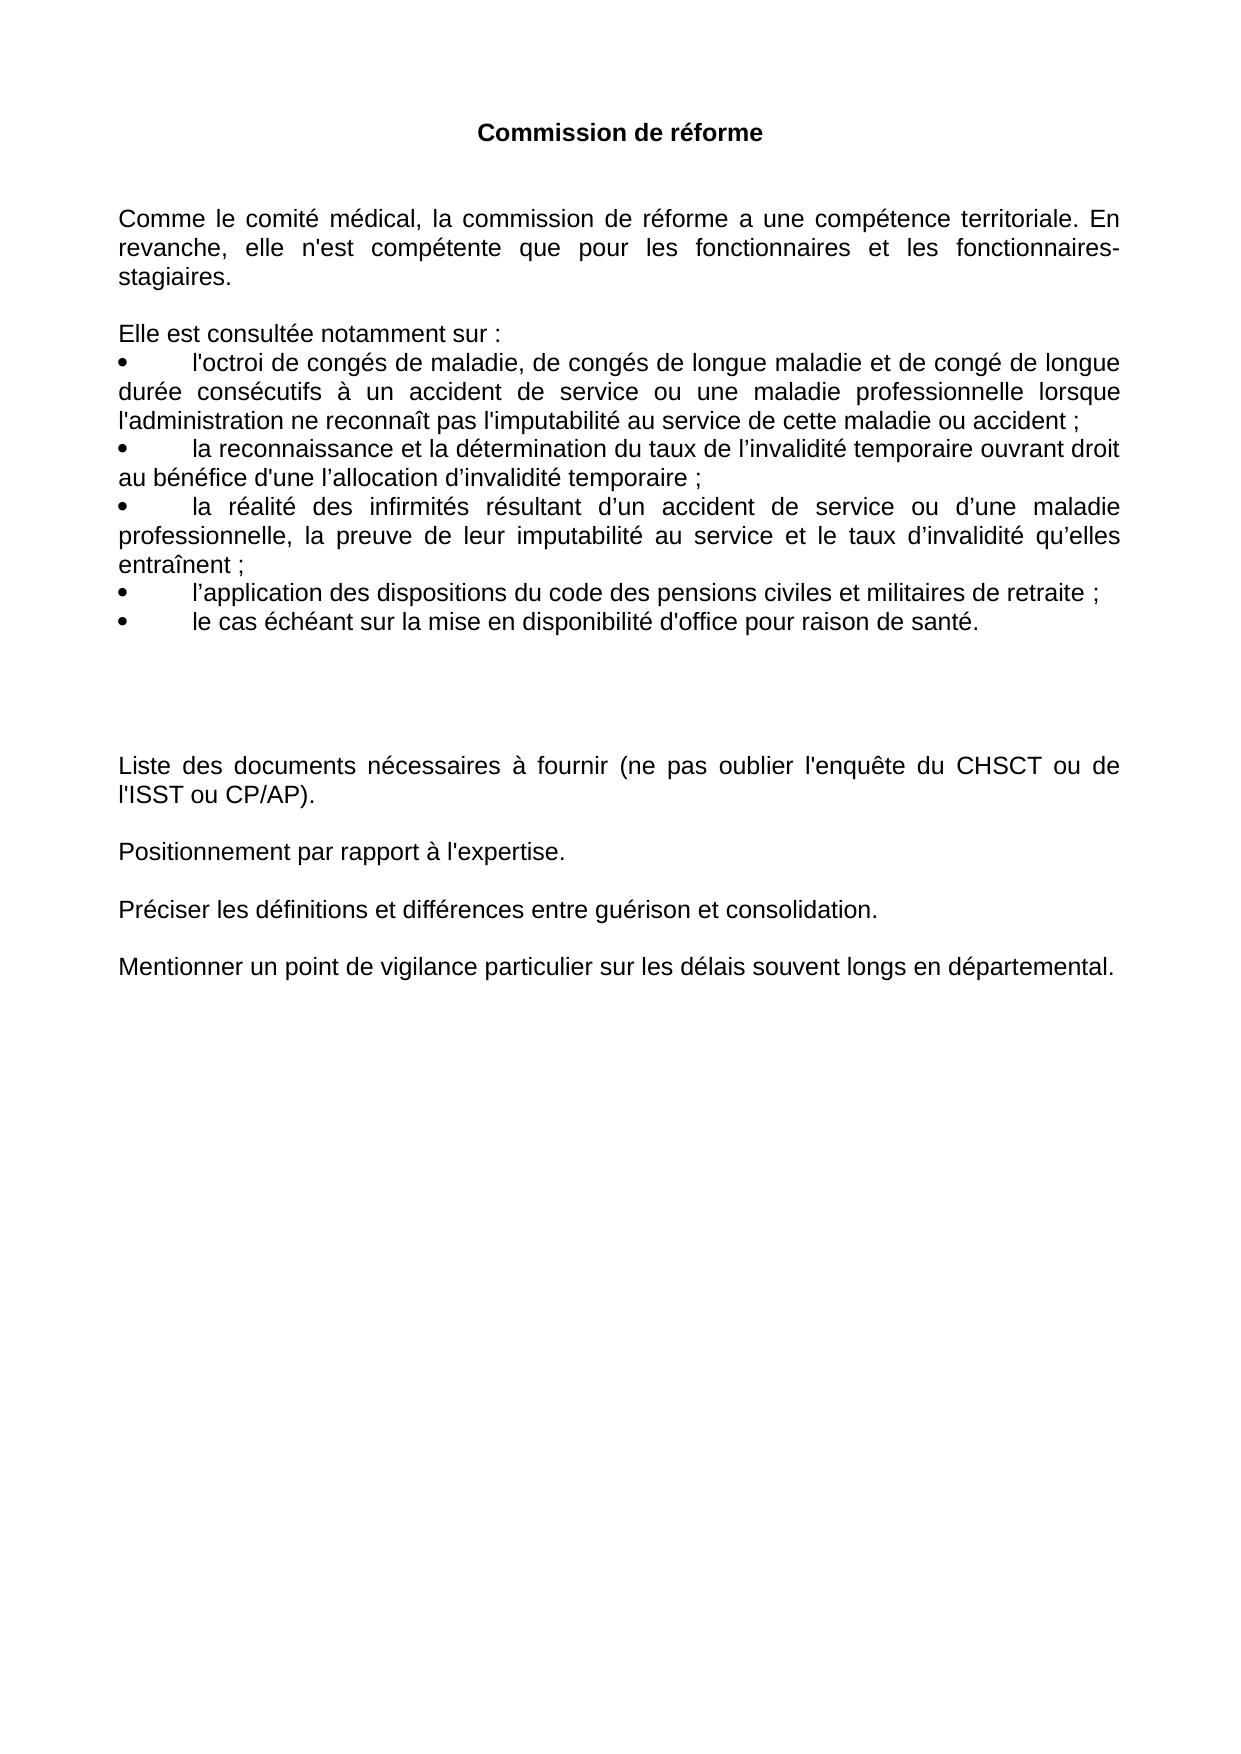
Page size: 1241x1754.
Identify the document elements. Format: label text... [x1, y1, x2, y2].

list la réalité des infirmités résultant d’un accident de service ou d’une maladie professionnelle, la preuve de leur imputabilité au service et le taux d’invalidité qu’elles entraînent ; [118, 492, 1122, 578]
list l’application des dispositions du code des pensions civiles et militaires de retraite ; [118, 578, 1122, 607]
text Liste des documents nécessaires à fournir (ne pas oublier l'enquête du CHSCT ou de l'ISST ou CP/AP). [118, 751, 1122, 809]
text Elle est consultée notamment sur : [118, 319, 1122, 348]
list l'octroi de congés de maladie, de congés de longue maladie et de congé de longue durée consécutifs à un accident de service ou une maladie professionnelle lorsque l'administration ne reconnaît pas l'imputabilité au service de cette maladie ou accident ; [118, 348, 1122, 434]
text Positionnement par rapport à l'expertise. [118, 837, 1122, 866]
text Commission de réforme [118, 118, 1122, 147]
text Comme le comité médical, la commission de réforme a une compétence territoriale. En revanche, elle n'est compétente que pour les fonctionnaires et les fonctionnaires-stagiaires. [118, 204, 1122, 291]
list la reconnaissance et la détermination du taux de l’invalidité temporaire ouvrant droit au bénéfice d'une l’allocation d’invalidité temporaire ; [118, 434, 1122, 492]
text Mentionner un point de vigilance particulier sur les délais souvent longs en départemental. [118, 952, 1122, 981]
list le cas échéant sur la mise en disponibilité d'office pour raison de santé. [118, 607, 1122, 636]
text Préciser les définitions et différences entre guérison et consolidation. [118, 895, 1122, 924]
